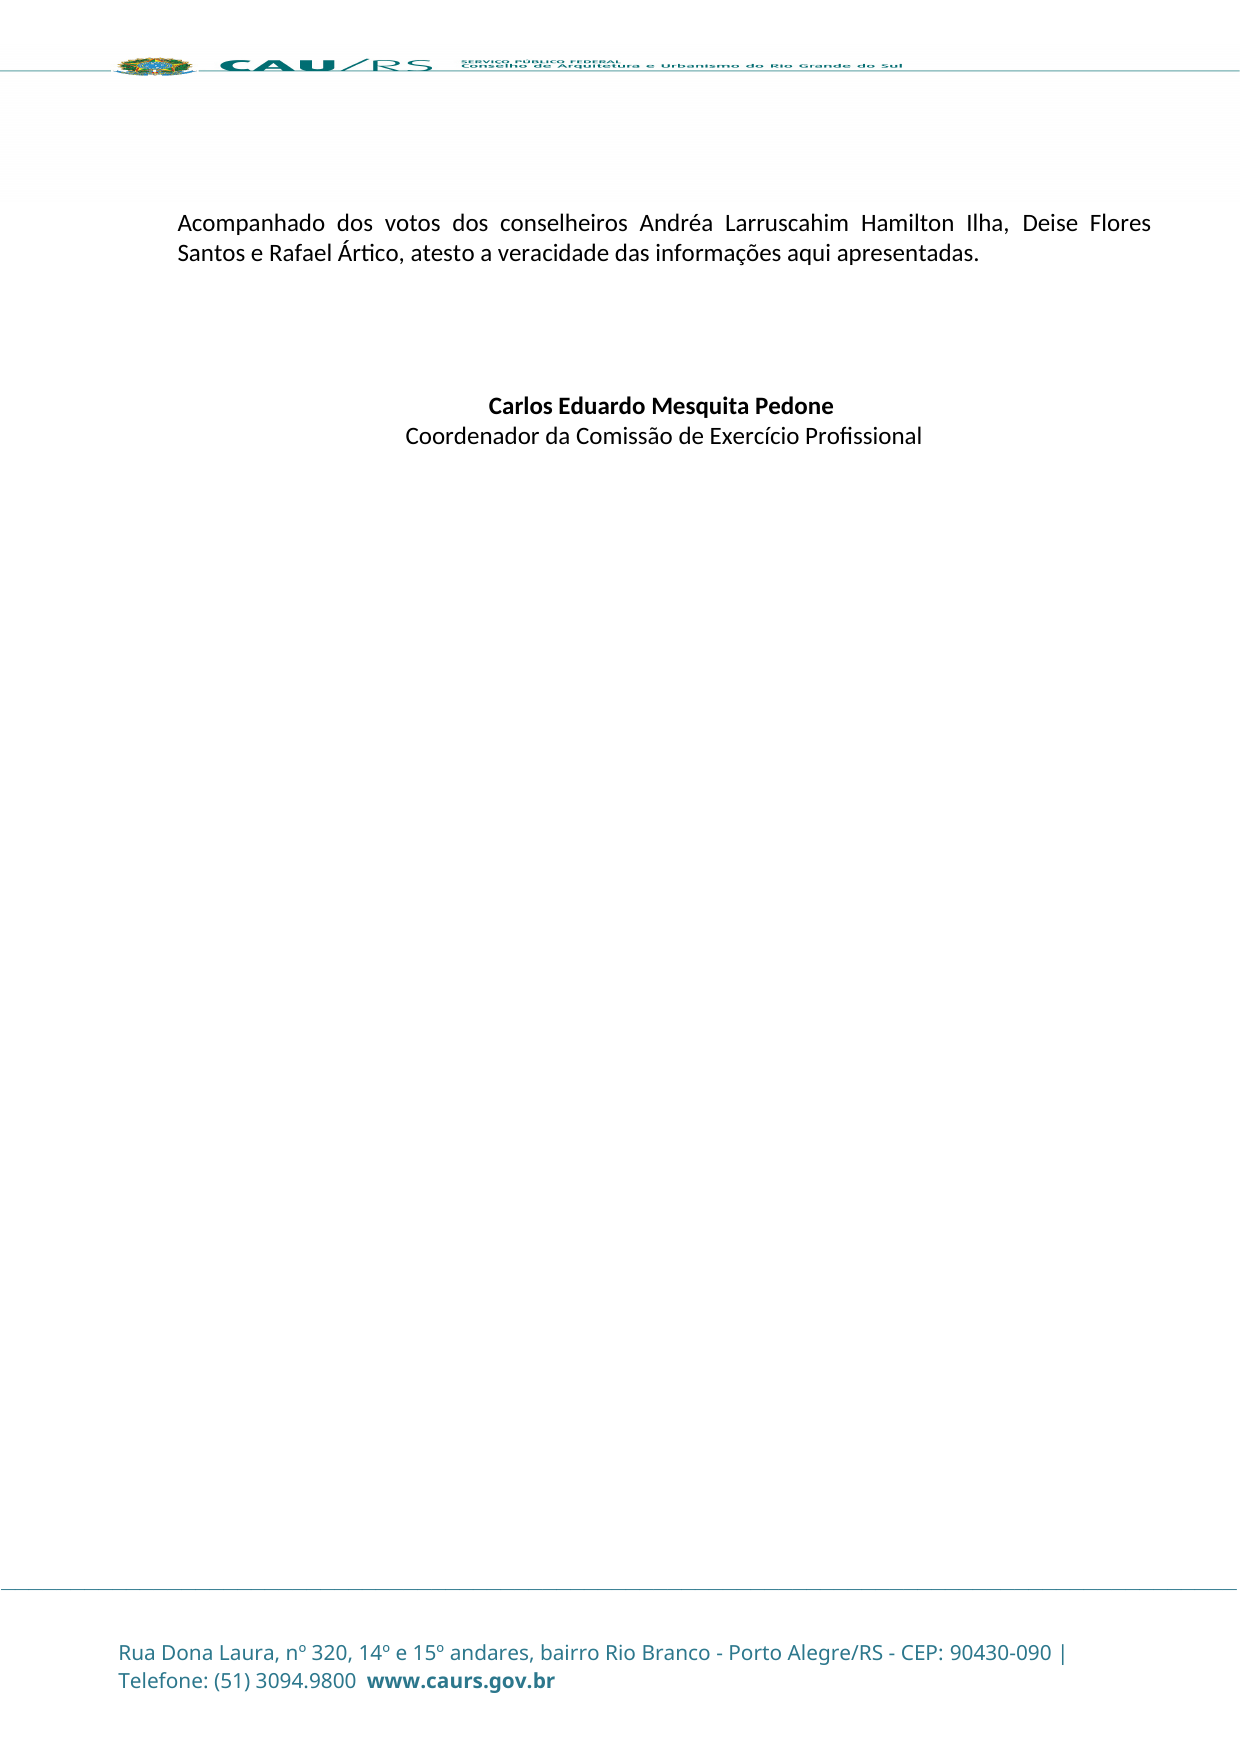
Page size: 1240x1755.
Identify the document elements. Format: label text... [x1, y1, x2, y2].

text Carlos Eduardo Mesquita Pedone [177, 390, 1151, 420]
text Acompanhado dos votos dos conselheiros Andréa Larruscahim Hamilton Ilha, Deise Flores Santos e Rafael Ártico, atesto a veracidade das informações aqui apresentadas. [177, 207, 1151, 268]
text Coordenador da Comissão de Exercício Profissional [177, 420, 1151, 451]
